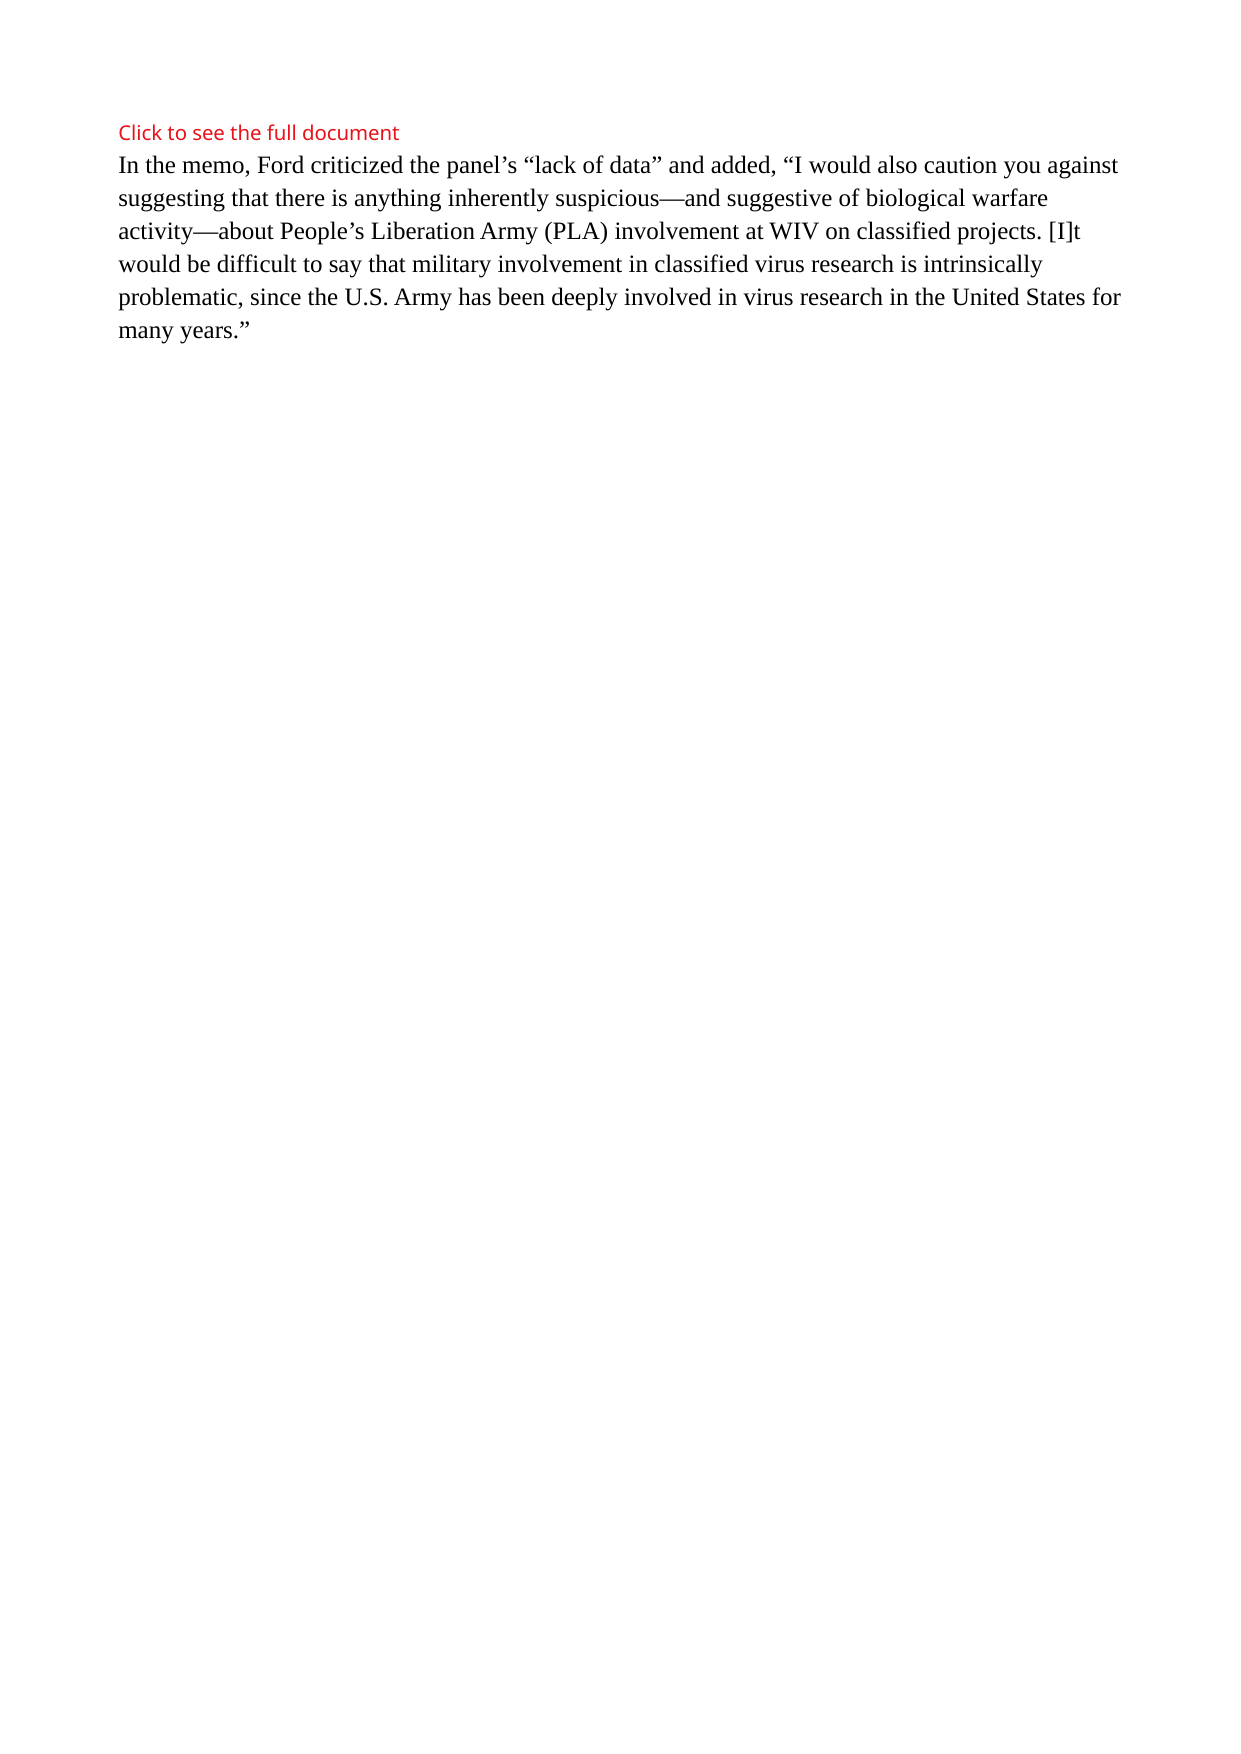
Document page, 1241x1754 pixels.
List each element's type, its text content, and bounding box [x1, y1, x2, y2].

text In the memo, Ford criticized the panel’s “lack of data” and added, “I would also caution you against suggesting that there is anything inherently suspicious—and suggestive of biological warfare activity—about People’s Liberation Army (PLA) involvement at WIV on classified projects. [I]t would be difficult to say that military involvement in classified virus research is intrinsically problematic, since the U.S. Army has been deeply involved in virus research in the United States for many years.” [118, 150, 1122, 344]
text Click to see the full document [118, 118, 1122, 146]
